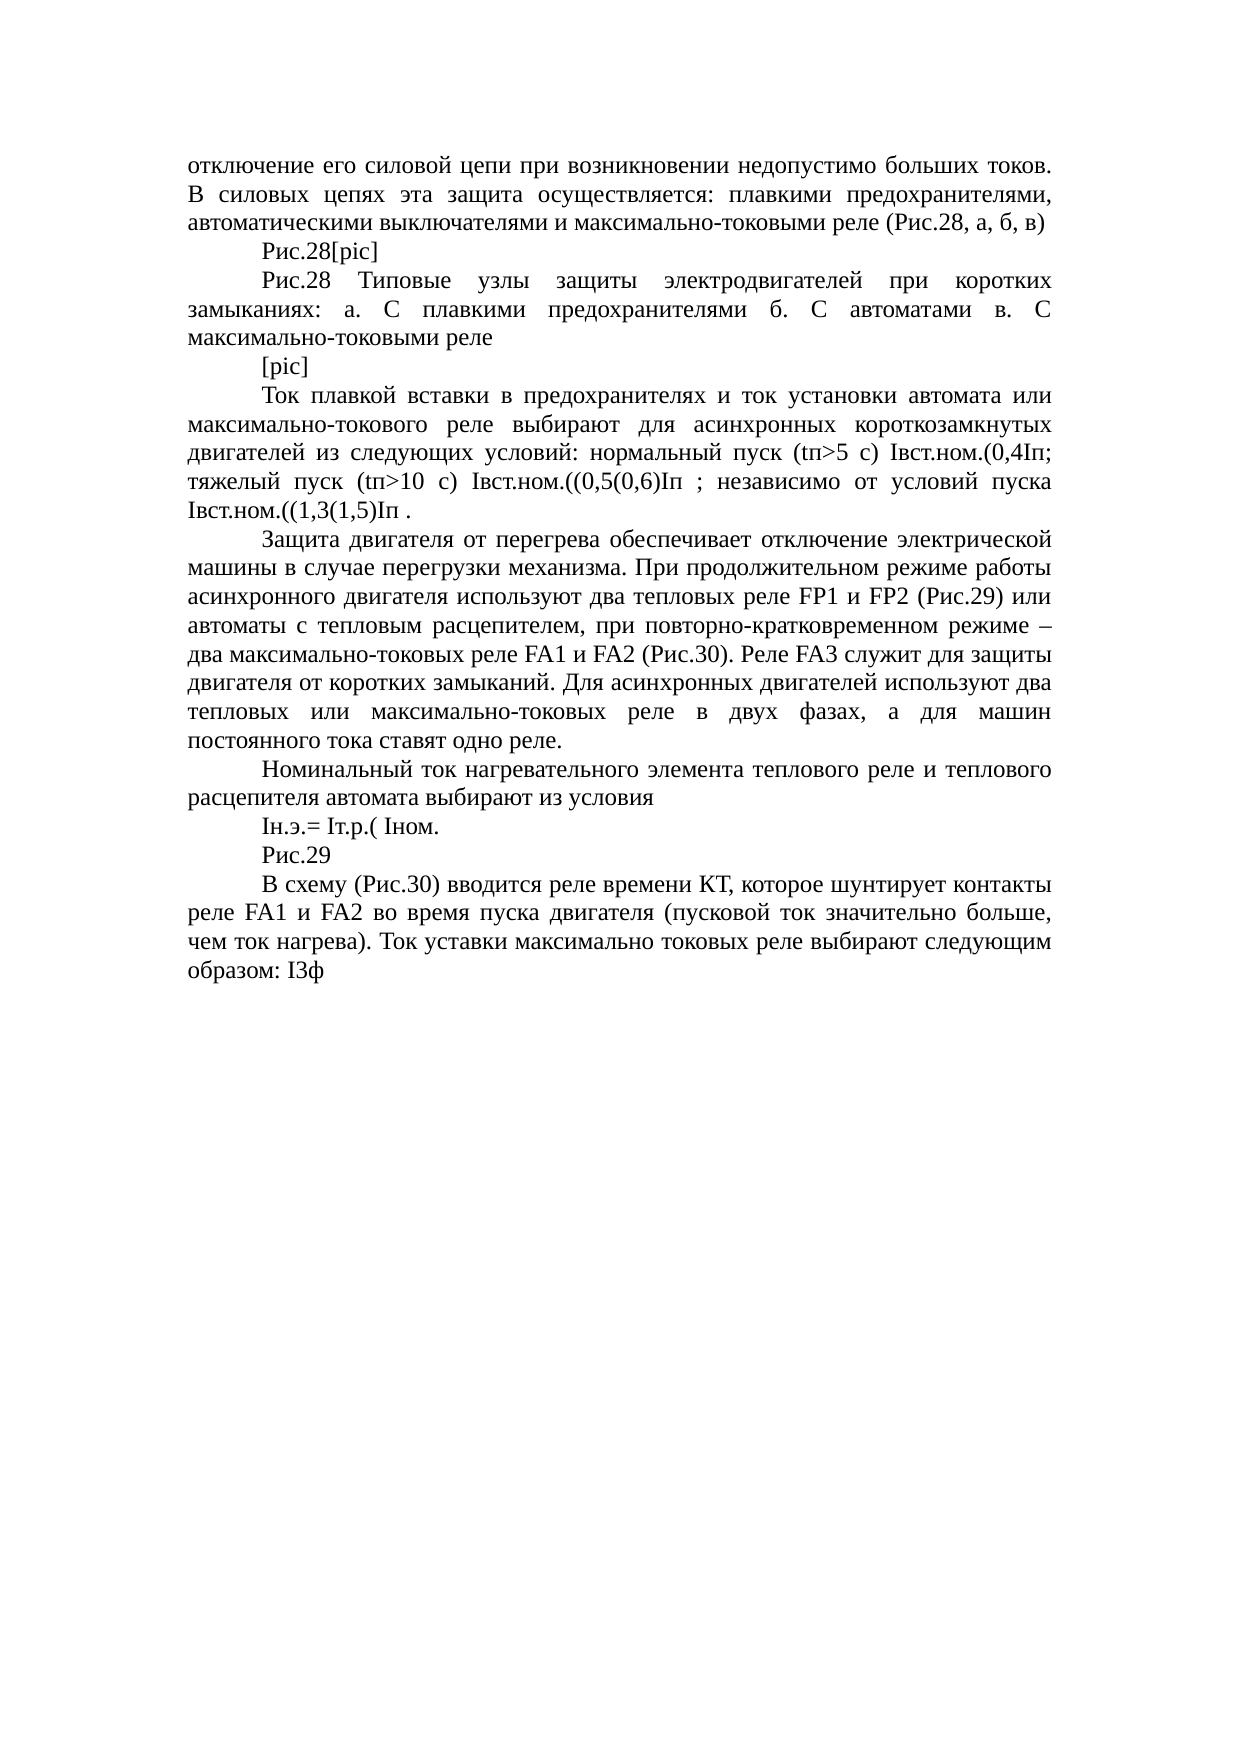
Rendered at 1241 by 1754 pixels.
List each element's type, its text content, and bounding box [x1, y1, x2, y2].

text отключение его силовой цепи при возникновении недопустимо больших токов. В силовых цепях эта защита осуществляется: плавкими предохранителями, автоматическими выключателями и максимально-токовыми реле (Рис.28, а, б, в) [187, 150, 1053, 236]
text Iн.э.= Iт.р.( Iном. [187, 811, 1053, 840]
text Рис.28 Типовые узлы защиты электродвигателей при коротких замыканиях: а. С плавкими предохранителями б. С автоматами в. С максимально-токовыми реле [187, 265, 1053, 351]
text Защита двигателя от перегрева обеспечивает отключение электрической машины в случае перегрузки механизма. При продолжительном режиме работы асинхронного двигателя используют два тепловых реле FР1 и FР2 (Рис.29) или автоматы с тепловым расцепителем, при повторно-кратковременном режиме – два максимально-токовых реле FA1 и FA2 (Рис.30). Реле FA3 служит для защиты двигателя от коротких замыканий. Для асинхронных двигателей используют два тепловых или максимально-токовых реле в двух фазах, а для машин постоянного тока ставят одно реле. [187, 524, 1053, 754]
text Ток плавкой вставки в предохранителях и ток установки автомата или максимально-токового реле выбирают для асинхронных короткозамкнутых двигателей из следующих условий: нормальный пуск (tп>5 c) Iвст.ном.(0,4Iп; тяжелый пуск (tп>10 c) Iвст.ном.((0,5(0,6)Iп ; независимо от условий пуска Iвст.ном.((1,3(1,5)Iп . [187, 380, 1053, 524]
text Рис.29 [187, 840, 1053, 869]
text Номинальный ток нагревательного элемента теплового реле и теплового расцепителя автомата выбирают из условия [187, 754, 1053, 811]
text В схему (Рис.30) вводится реле времени КТ, которое шунтирует контакты реле FA1 и FA2 во время пуска двигателя (пусковой ток значительно больше, чем ток нагрева). Ток уставки максимально токовых реле выбирают следующим образом: I3ф [187, 869, 1053, 984]
text Рис.28[pic] [187, 236, 1053, 265]
text [pic] [187, 351, 1053, 380]
